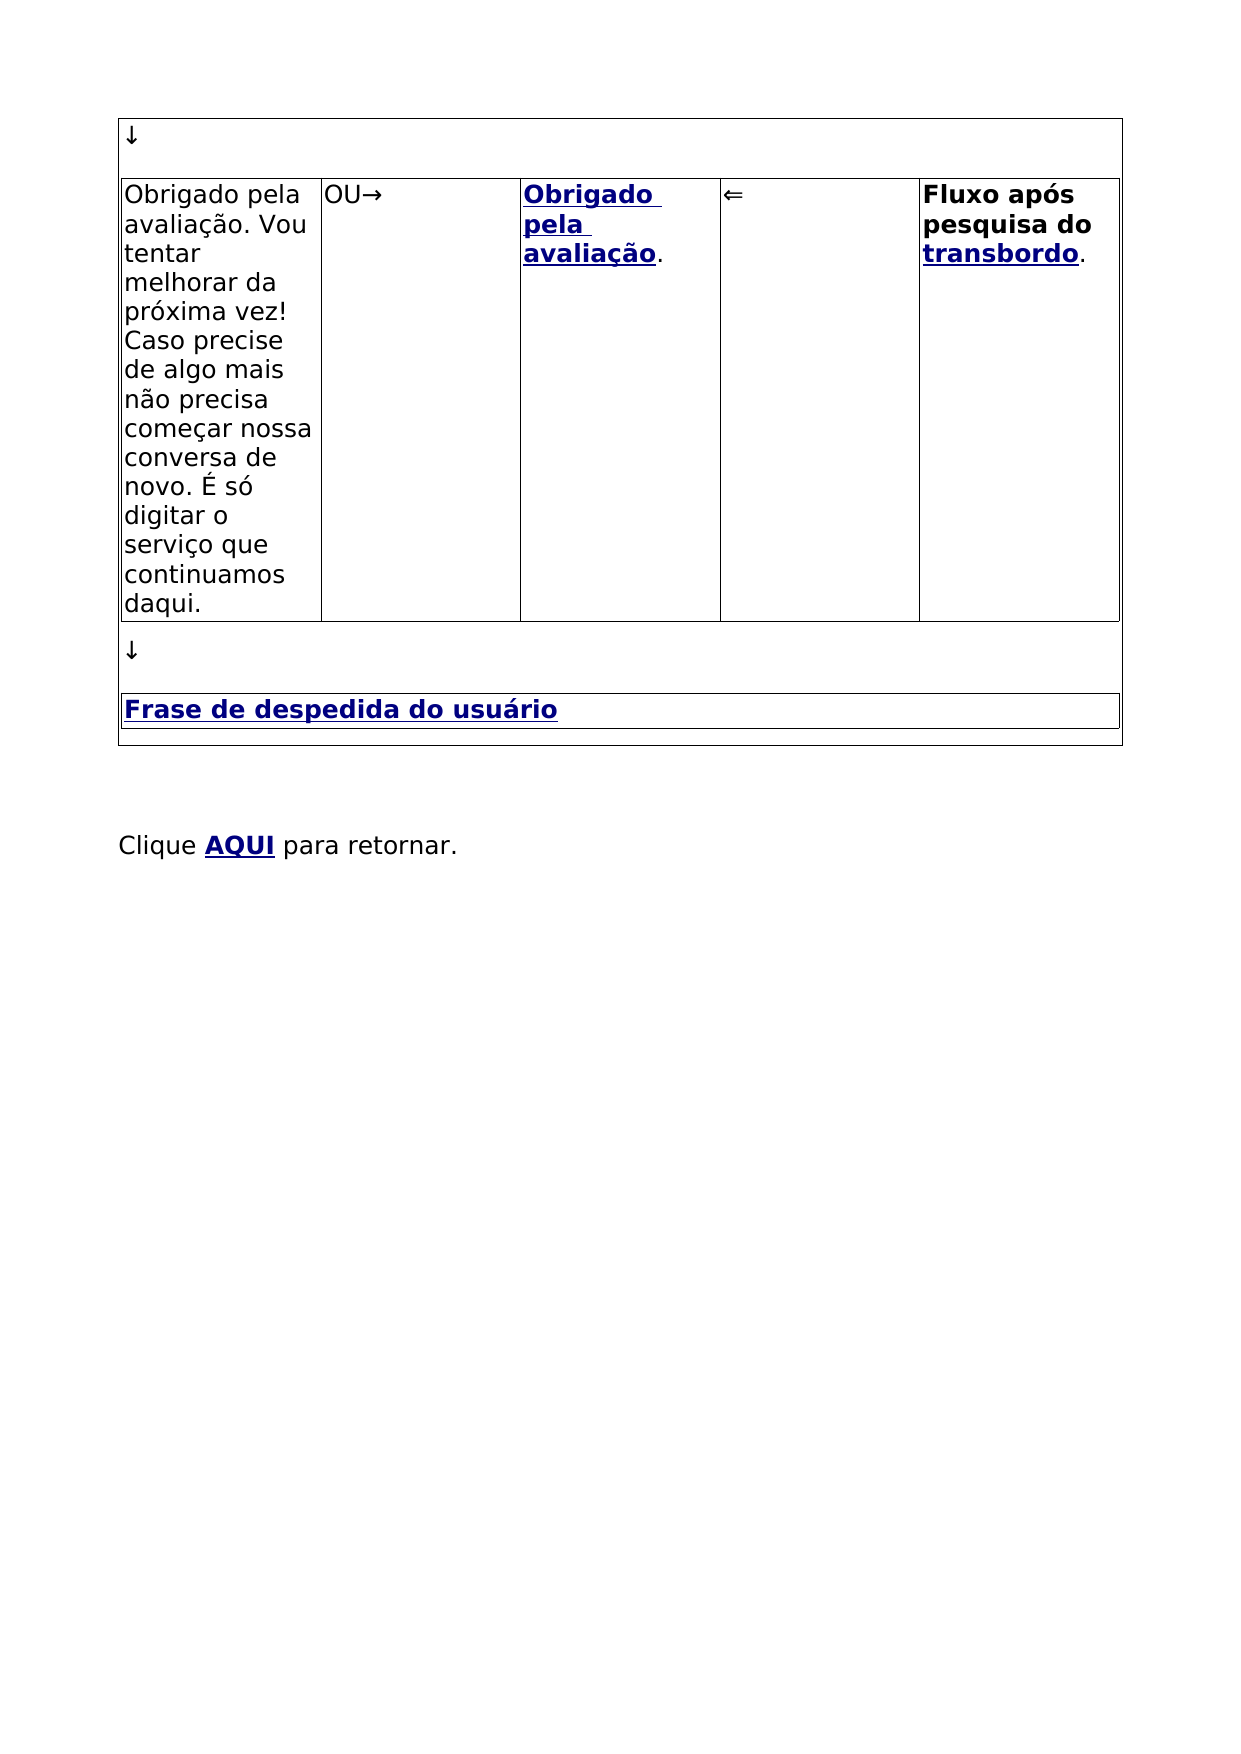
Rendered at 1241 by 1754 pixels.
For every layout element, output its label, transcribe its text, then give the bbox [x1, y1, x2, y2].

table_header ↓ ↓ [119, 119, 1122, 745]
table_header Frase de despedida do usuário [122, 694, 1119, 727]
table_header ⇐ [721, 179, 919, 621]
table_header Obrigado pela avaliação. [521, 179, 720, 621]
table_header Obrigado pela avaliação. Vou tentar melhorar da próxima vez! Caso precise de algo mais não precisa começar nossa conversa de novo. É só digitar o serviço que continuamos daqui. [122, 179, 321, 621]
table_header OU→ [322, 179, 520, 621]
text Clique AQUI para retornar. [118, 831, 1122, 860]
table_header Fluxo após pesquisa do transbordo. [920, 179, 1119, 621]
